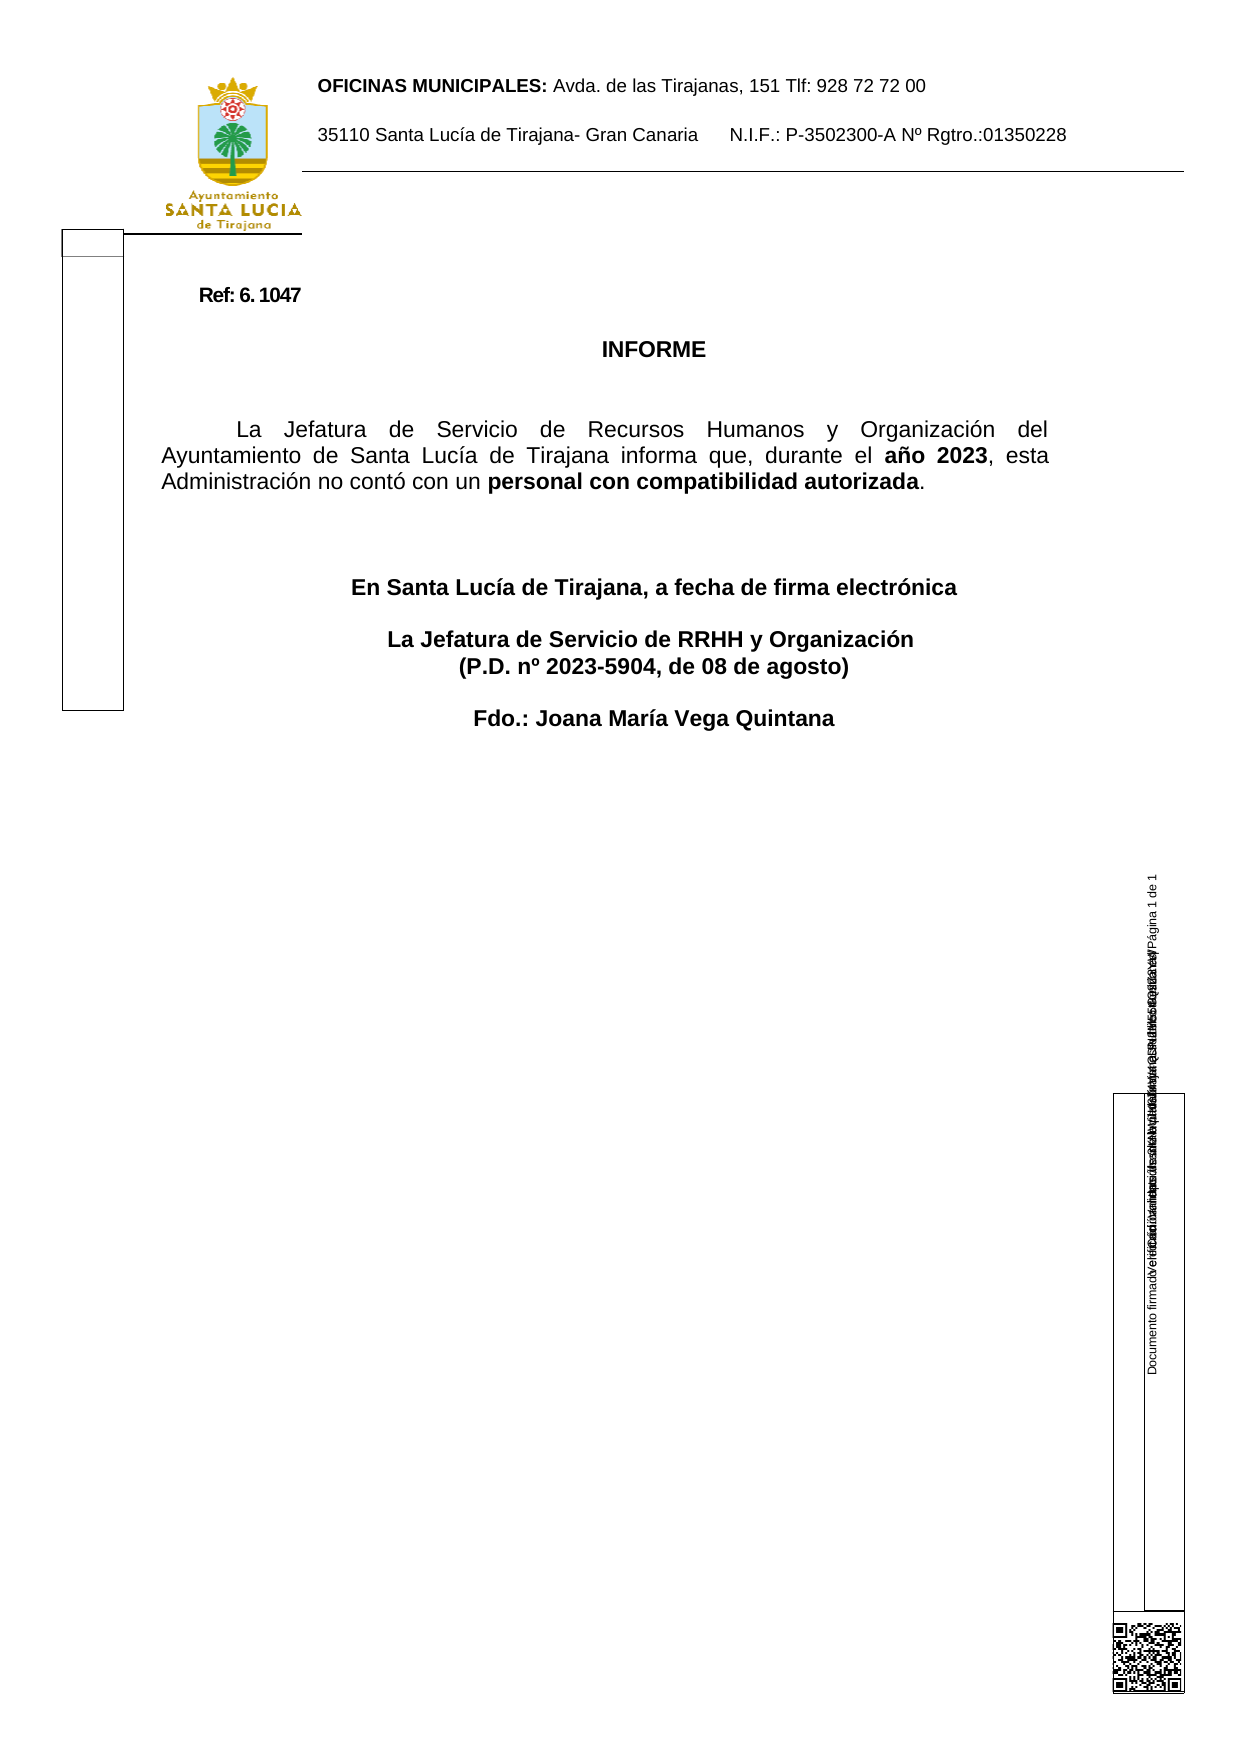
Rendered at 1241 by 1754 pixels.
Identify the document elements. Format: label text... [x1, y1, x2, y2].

text INFORME [123, 337, 1184, 363]
picture [166, 76, 302, 231]
text En Santa Lucía de Tirajana, a fecha de firma electrónica [123, 575, 1184, 601]
table_cell 35110 Santa Lucía de Tirajana- Gran Canaria N.I.F.: P-3502300-A Nº Rgtro.:01350228 [302, 112, 1184, 171]
text La Jefatura de Servicio de Recursos Humanos y Organización del Ayuntamiento de Santa Lucía de Tirajana informa que, durante el año 2023, esta Administración no contó con un personal con compatibilidad autorizada. [161, 416, 1049, 495]
table_header OFICINAS MUNICIPALES: Avda. de las Tirajanas, 151 Tlf: 928 72 72 00 [302, 75, 1066, 112]
table_cell [1066, 172, 1184, 233]
text La Jefatura de Servicio de RRHH y Organización (P.D. nº 2023-5904, de 08 de agosto) [123, 627, 1184, 679]
picture [1114, 1623, 1182, 1691]
text Fdo.: Joana María Vega Quintana [123, 706, 1184, 732]
text Ref: 6. 1047 [198, 284, 1184, 307]
table_cell [302, 172, 1066, 233]
table_header [124, 75, 302, 233]
table_header [1066, 75, 1184, 112]
